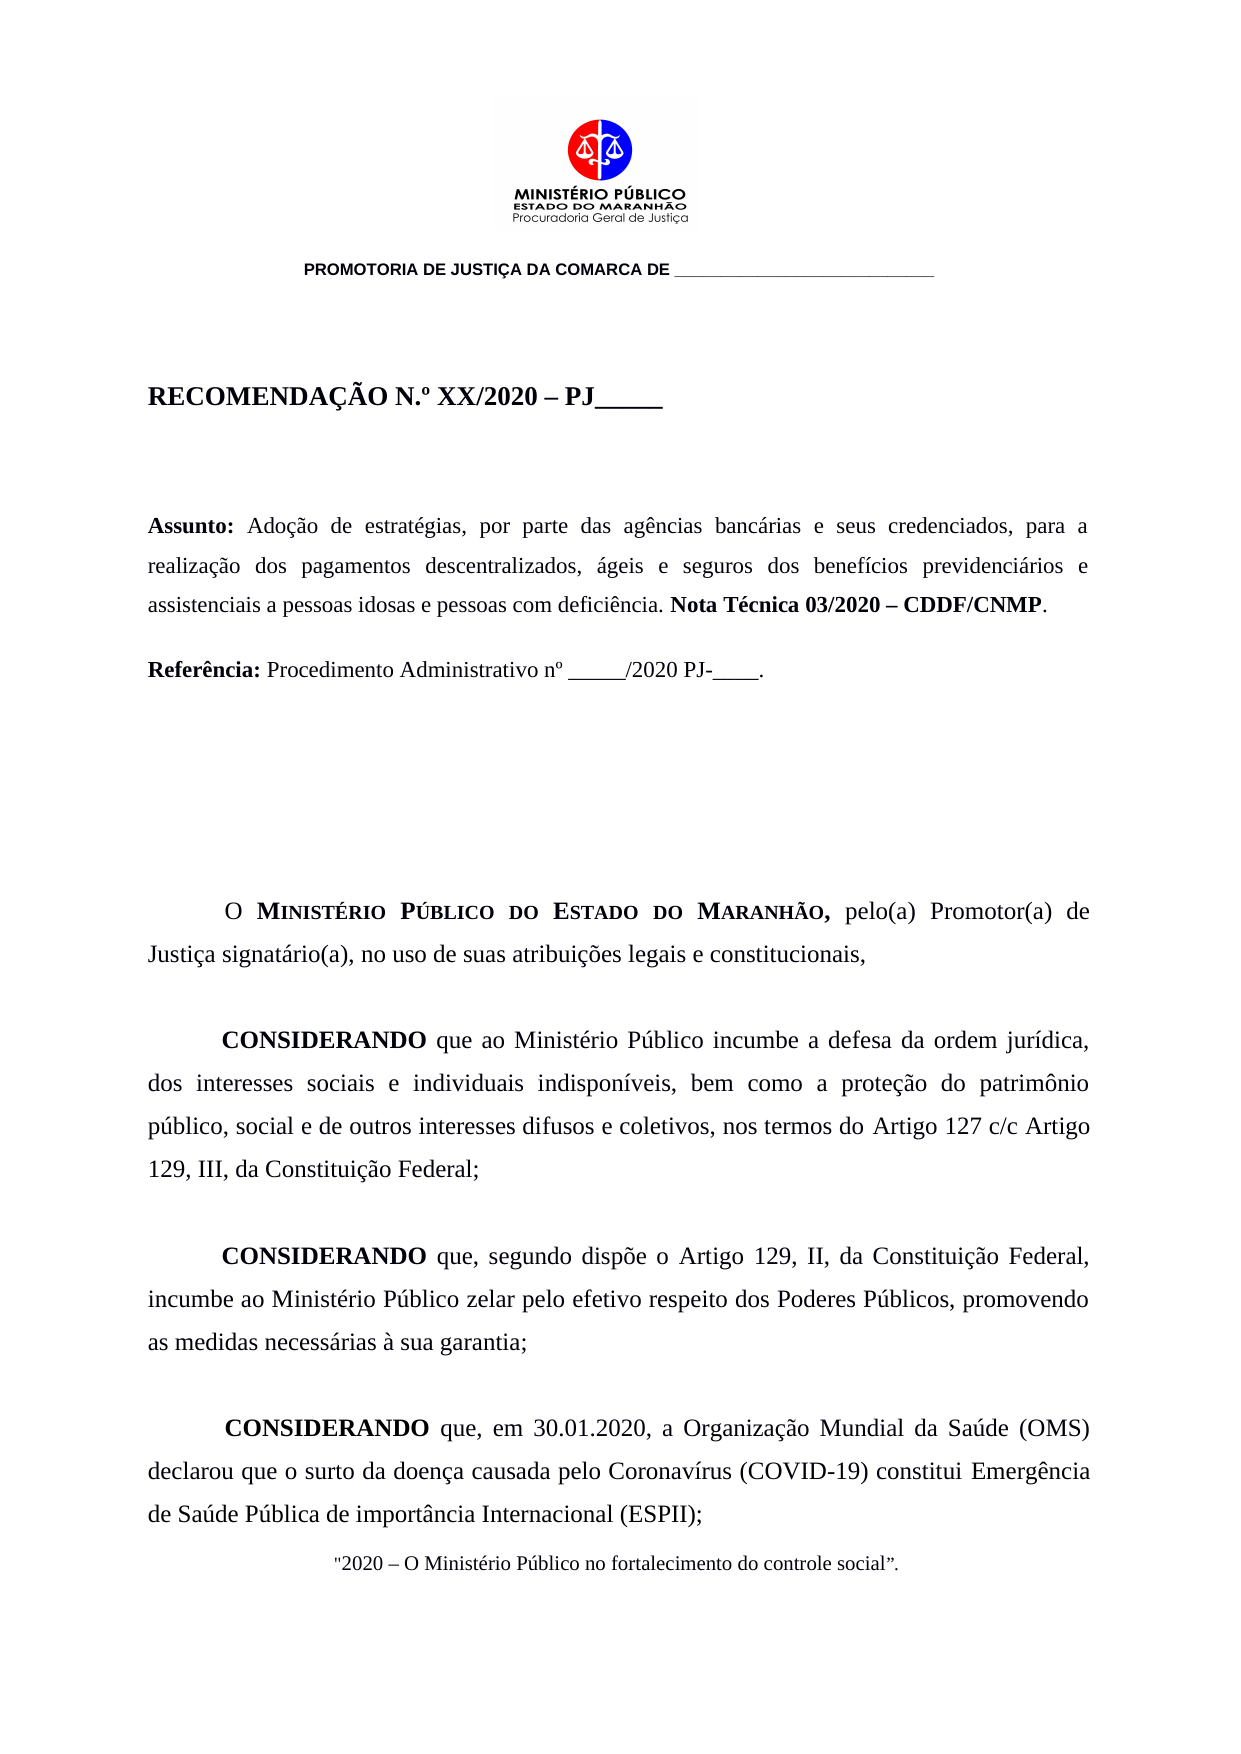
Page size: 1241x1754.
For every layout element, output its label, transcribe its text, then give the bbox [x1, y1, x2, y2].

text Assunto: Adoção de estratégias, por parte das agências bancárias e seus credenciados, para a realização dos pagamentos descentralizados, ágeis e seguros dos benefícios previdenciários e assistenciais a pessoas idosas e pessoas com deficiência. Nota Técnica 03/2020 – CDDF/CNMP. [148, 512, 1090, 618]
text O Ministério Público do Estado do Maranhão, pelo(a) Promotor(a) de Justiça signatário(a), no uso de suas atribuições legais e constitucionais, [148, 896, 1090, 968]
subtitle RECOMENDAÇÃO N.º XX/2020 – PJ_____ [148, 380, 1090, 411]
picture [493, 96, 701, 231]
text CONSIDERANDO que ao Ministério Público incumbe a defesa da ordem jurídica, dos interesses sociais e individuais indisponíveis, bem como a proteção do patrimônio público, social e de outros interesses difusos e coletivos, nos termos do Artigo 127 c/c Artigo 129, III, da Constituição Federal; [148, 1025, 1090, 1183]
text Referência: Procedimento Administrativo nº _____/2020 PJ-____. [148, 656, 1090, 682]
text CONSIDERANDO que, segundo dispõe o Artigo 129, II, da Constituição Federal, incumbe ao Ministério Público zelar pelo efetivo respeito dos Poderes Públicos, promovendo as medidas necessárias à sua garantia; [148, 1241, 1090, 1356]
text CONSIDERANDO que, em 30.01.2020, a Organização Mundial da Saúde (OMS) declarou que o surto da doença causada pelo Coronavírus (COVID-19) constitui Emergência de Saúde Pública de importância Internacional (ESPII); [148, 1413, 1090, 1528]
